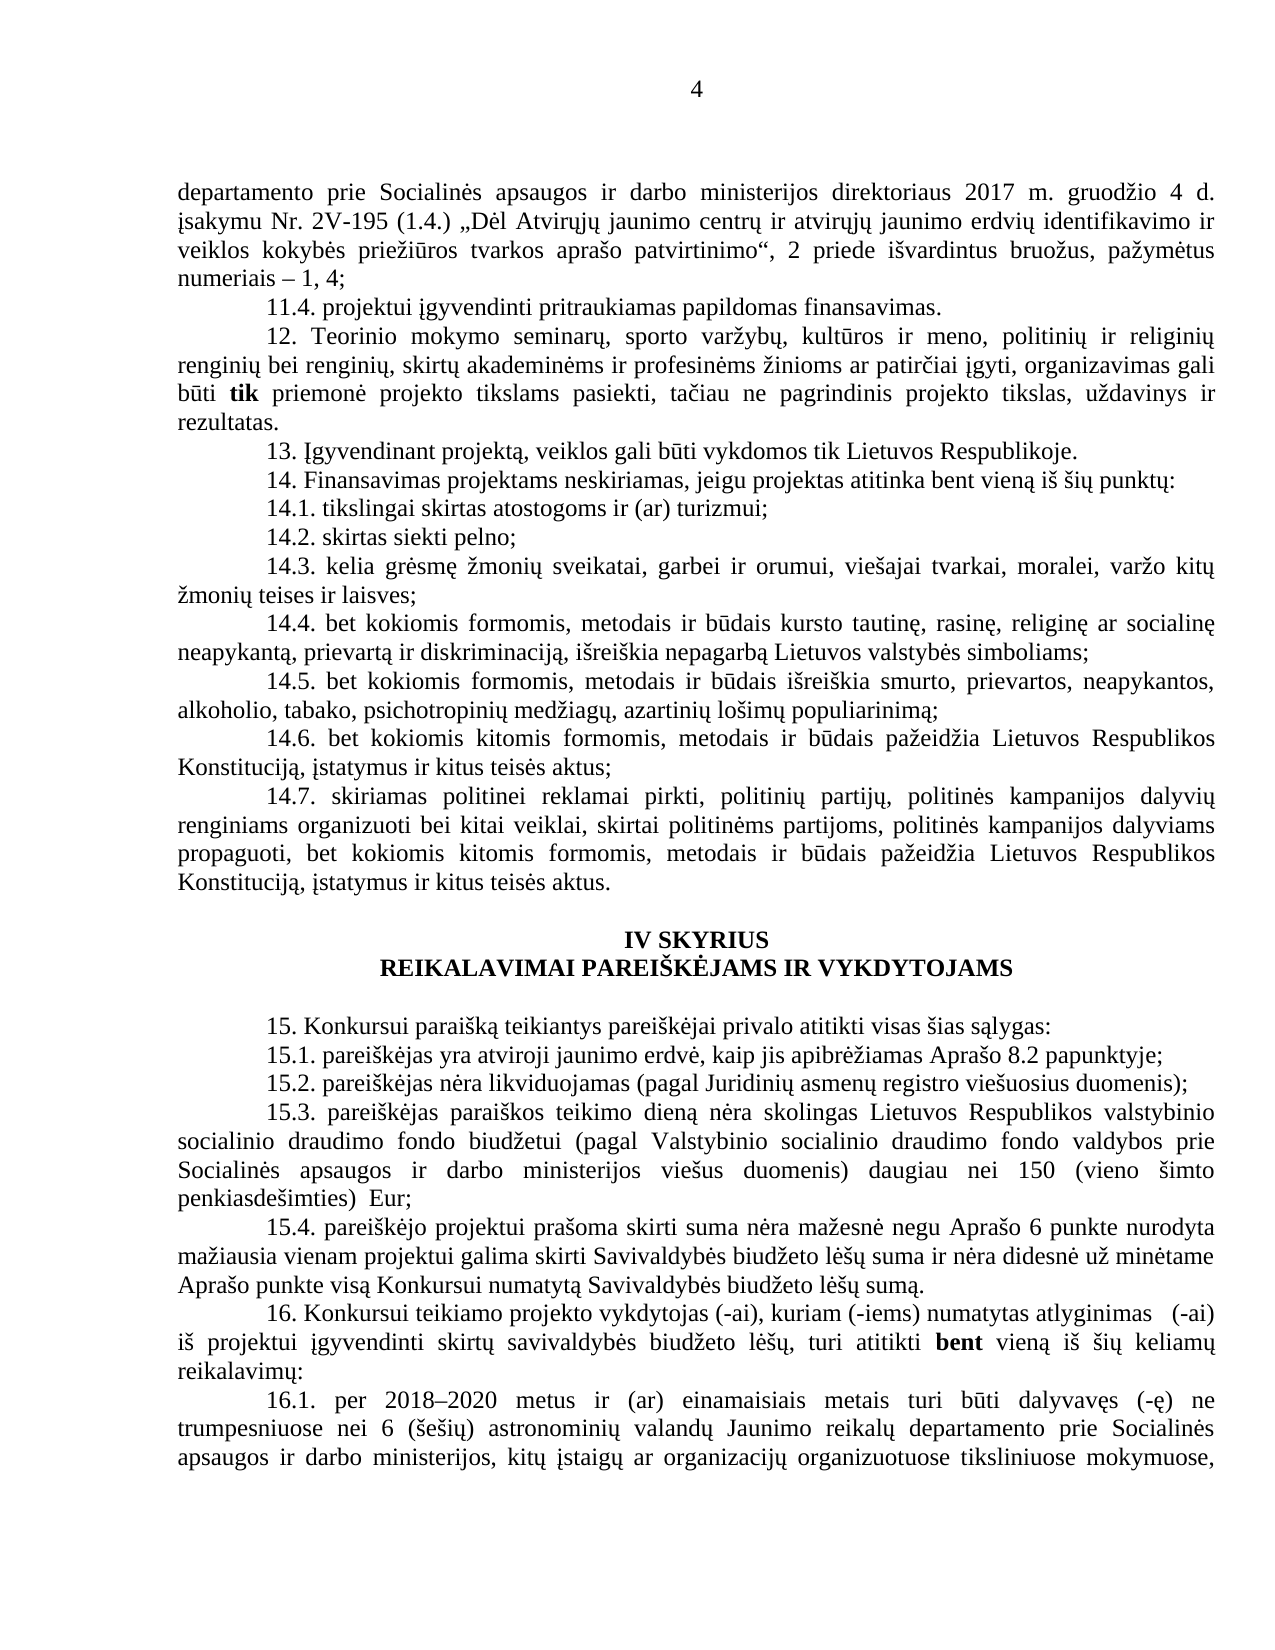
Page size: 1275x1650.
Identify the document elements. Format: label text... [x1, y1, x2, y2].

text 14.1. tikslingai skirtas atostogoms ir (ar) turizmui; [177, 493, 1216, 522]
text 15.2. pareiškėjas nėra likviduojamas (pagal Juridinių asmenų registro viešuosius duomenis); [177, 1068, 1216, 1097]
text 15.1. pareiškėjas yra atviroji jaunimo erdvė, kaip jis apibrėžiamas Aprašo 8.2 papunktyje; [177, 1040, 1216, 1068]
text 14. Finansavimas projektams neskiriamas, jeigu projektas atitinka bent vieną iš šių punktų: [177, 465, 1216, 493]
text 14.6. bet kokiomis kitomis formomis, metodais ir būdais pažeidžia Lietuvos Respublikos Konstituciją, įstatymus ir kitus teisės aktus; [177, 723, 1216, 781]
text IV SKYRIUS [177, 925, 1216, 953]
text 15.3. pareiškėjas paraiškos teikimo dieną nėra skolingas Lietuvos Respublikos valstybinio socialinio draudimo fondo biudžetui (pagal Valstybinio socialinio draudimo fondo valdybos prie Socialinės apsaugos ir darbo ministerijos viešus duomenis) daugiau nei 150 (vieno šimto penkiasdešimties) Eur; [177, 1097, 1216, 1212]
text 12. Teorinio mokymo seminarų, sporto varžybų, kultūros ir meno, politinių ir religinių renginių bei renginių, skirtų akademinėms ir profesinėms žinioms ar patirčiai įgyti, organizavimas gali būti tik priemonė projekto tikslams pasiekti, tačiau ne pagrindinis projekto tikslas, uždavinys ir rezultatas. [177, 321, 1216, 436]
text 14.2. skirtas siekti pelno; [177, 522, 1216, 551]
text 16. Konkursui teikiamo projekto vykdytojas (-ai), kuriam (-iems) numatytas atlyginimas (-ai) iš projektui įgyvendinti skirtų savivaldybės biudžeto lėšų, turi atitikti bent vieną iš šių keliamų reikalavimų: [177, 1298, 1216, 1385]
text 14.3. kelia grėsmę žmonių sveikatai, garbei ir orumui, viešajai tvarkai, moralei, varžo kitų žmonių teises ir laisves; [177, 551, 1216, 608]
text 15. Konkursui paraišką teikiantys pareiškėjai privalo atitikti visas šias sąlygas: [177, 1011, 1216, 1040]
text 14.7. skiriamas politinei reklamai pirkti, politinių partijų, politinės kampanijos dalyvių renginiams organizuoti bei kitai veiklai, skirtai politinėms partijoms, politinės kampanijos dalyviams propaguoti, bet kokiomis kitomis formomis, metodais ir būdais pažeidžia Lietuvos Respublikos Konstituciją, įstatymus ir kitus teisės aktus. [177, 781, 1216, 896]
text REIKALAVIMAI PAREIŠKĖJAMS IR VYKDYTOJAMS [177, 953, 1216, 982]
text 13. Įgyvendinant projektą, veiklos gali būti vykdomos tik Lietuvos Respublikoje. [177, 436, 1216, 465]
text 11.4. projektui įgyvendinti pritraukiamas papildomas finansavimas. [177, 292, 1216, 321]
text 14.5. bet kokiomis formomis, metodais ir būdais išreiškia smurto, prievartos, neapykantos, alkoholio, tabako, psichotropinių medžiagų, azartinių lošimų populiarinimą; [177, 666, 1216, 723]
text 14.4. bet kokiomis formomis, metodais ir būdais kursto tautinę, rasinę, religinę ar socialinę neapykantą, prievartą ir diskriminaciją, išreiškia nepagarbą Lietuvos valstybės simboliams; [177, 608, 1216, 666]
text departamento prie Socialinės apsaugos ir darbo ministerijos direktoriaus 2017 m. gruodžio 4 d. įsakymu Nr. 2V-195 (1.4.) „Dėl Atvirųjų jaunimo centrų ir atvirųjų jaunimo erdvių identifikavimo ir veiklos kokybės priežiūros tvarkos aprašo patvirtinimo“, 2 priede išvardintus bruožus, pažymėtus numeriais – 1, 4; [177, 177, 1216, 292]
text 15.4. pareiškėjo projektui prašoma skirti suma nėra mažesnė negu Aprašo 6 punkte nurodyta mažiausia vienam projektui galima skirti Savivaldybės biudžeto lėšų suma ir nėra didesnė už minėtame Aprašo punkte visą Konkursui numatytą Savivaldybės biudžeto lėšų sumą. [177, 1212, 1216, 1298]
text 16.1. per 2018–2020 metus ir (ar) einamaisiais metais turi būti dalyvavęs (-ę) ne trumpesniuose nei 6 (šešių) astronominių valandų Jaunimo reikalų departamento prie Socialinės apsaugos ir darbo ministerijos, kitų įstaigų ar organizacijų organizuotuose tiksliniuose mokymuose, [177, 1385, 1216, 1471]
